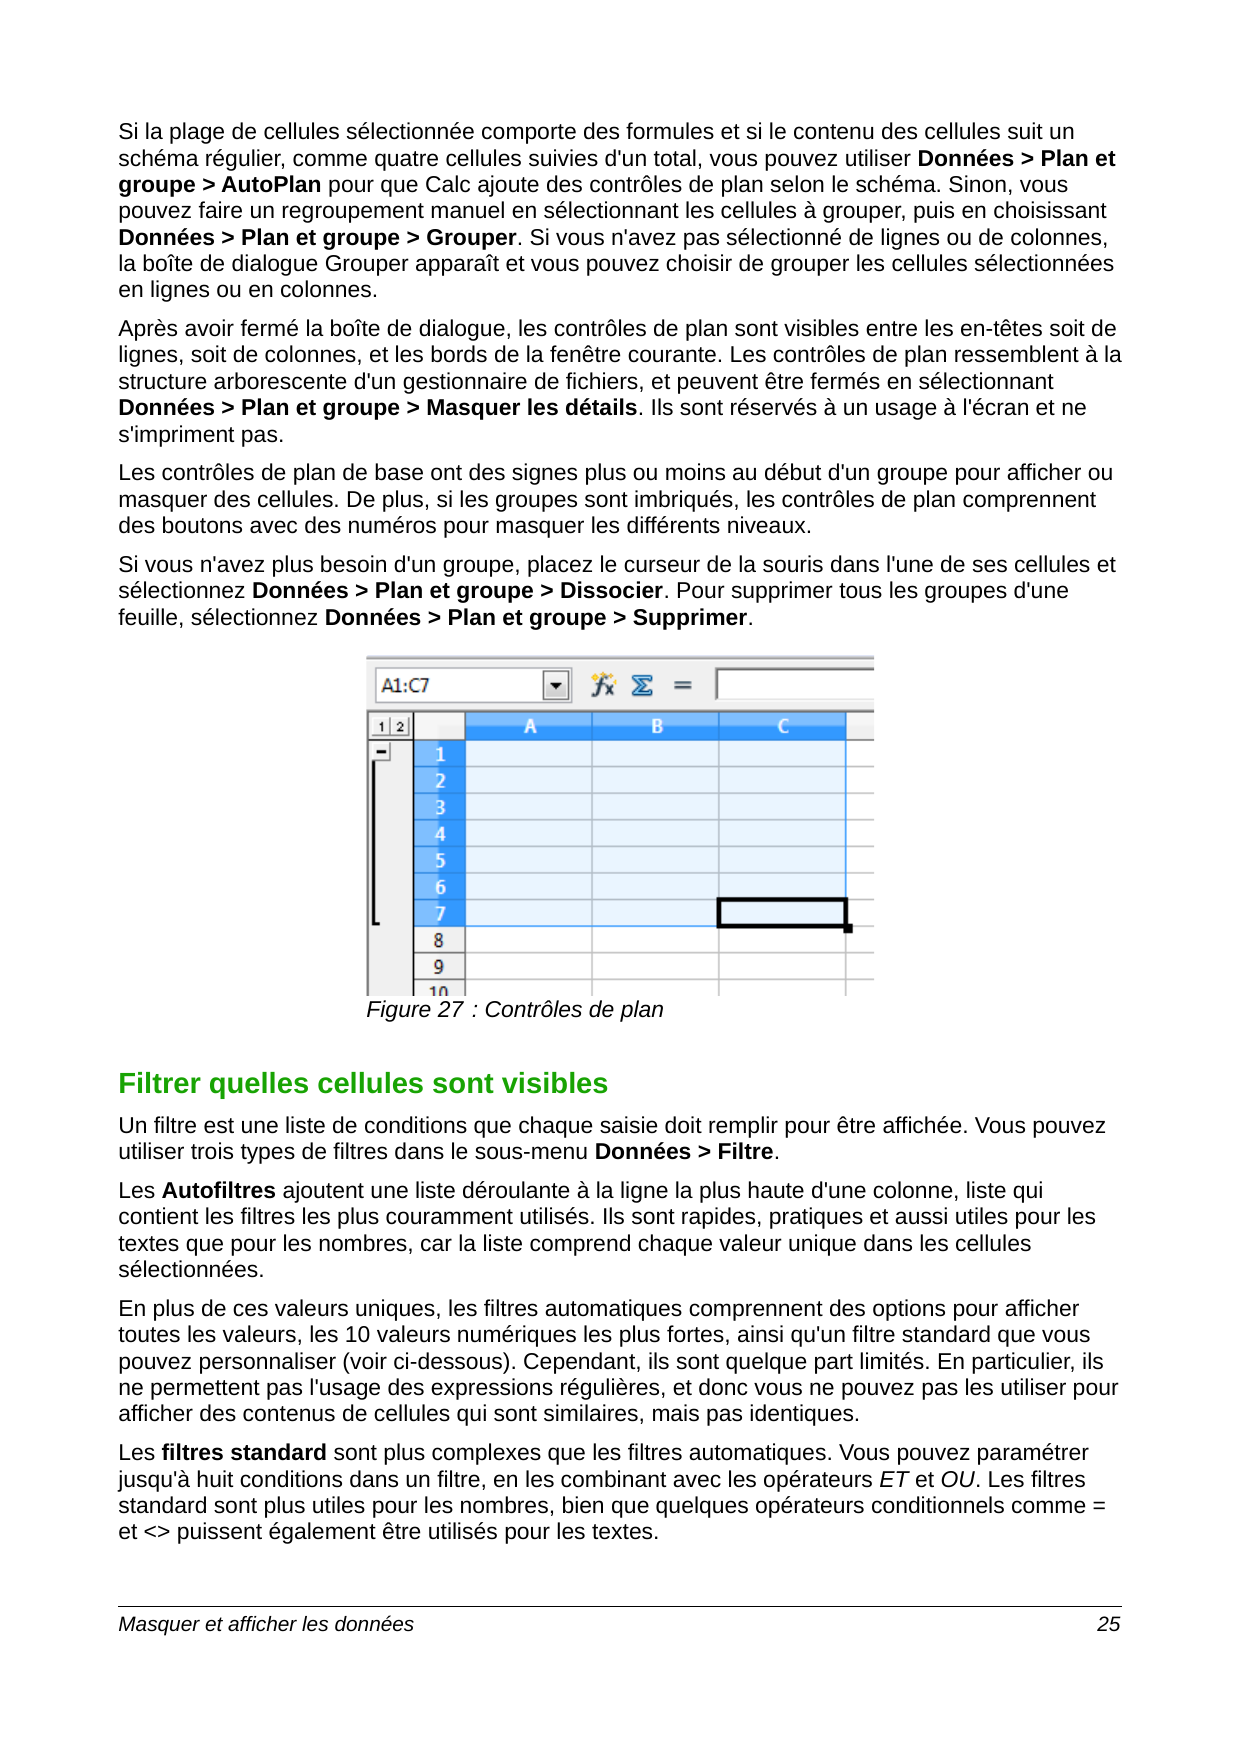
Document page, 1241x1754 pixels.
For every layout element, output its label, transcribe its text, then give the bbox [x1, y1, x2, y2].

text Les filtres standard sont plus complexes que les filtres automatiques. Vous pouvez paramétrer jusqu'à huit conditions dans un filtre, en les combinant avec les opérateurs ET et OU. Les filtres standard sont plus utiles pour les nombres, bien que quelques opérateurs conditionnels comme = et <> puissent également être utilisés pour les textes. [118, 1439, 1122, 1544]
text Après avoir fermé la boîte de dialogue, les contrôles de plan sont visibles entre les en-têtes soit de lignes, soit de colonnes, et les bords de la fenêtre courante. Les contrôles de plan ressemblent à la structure arborescente d'un gestionnaire de fichiers, et peuvent être fermés en sélectionnant Données > Plan et groupe > Masquer les détails. Ils sont réservés à un usage à l'écran et ne s'impriment pas. [118, 315, 1122, 447]
text Les contrôles de plan de base ont des signes plus ou moins au début d'un groupe pour afficher ou masquer des cellules. De plus, si les groupes sont imbriqués, les contrôles de plan comprennent des boutons avec des numéros pour masquer les différents niveaux. [118, 459, 1122, 538]
text Figure 27 : Contrôles de plan [366, 996, 874, 1022]
text En plus de ces valeurs uniques, les filtres automatiques comprennent des options pour afficher toutes les valeurs, les 10 valeurs numériques les plus fortes, ainsi qu'un filtre standard que vous pouvez personnaliser (voir ci-dessous). Cependant, ils sont quelque part limités. En particulier, ils ne permettent pas l'usage des expressions régulières, et donc vous ne pouvez pas les utiliser pour afficher des contenus de cellules qui sont similaires, mais pas identiques. [118, 1295, 1122, 1427]
subtitle Filtrer quelles cellules sont visibles [118, 1066, 1122, 1099]
picture [366, 655, 875, 996]
text Un filtre est une liste de conditions que chaque saisie doit remplir pour être affichée. Vous pouvez utiliser trois types de filtres dans le sous-menu Données > Filtre. [118, 1112, 1122, 1164]
text Si la plage de cellules sélectionnée comporte des formules et si le contenu des cellules suit un schéma régulier, comme quatre cellules suivies d'un total, vous pouvez utiliser Données > Plan et groupe > AutoPlan pour que Calc ajoute des contrôles de plan selon le schéma. Sinon, vous pouvez faire un regroupement manuel en sélectionnant les cellules à grouper, puis en choisissant Données > Plan et groupe > Grouper. Si vous n'avez pas sélectionné de lignes ou de colonnes, la boîte de dialogue Grouper apparaît et vous pouvez choisir de grouper les cellules sélectionnées en lignes ou en colonnes. [118, 118, 1122, 303]
text Les Autofiltres ajoutent une liste déroulante à la ligne la plus haute d'une colonne, liste qui contient les filtres les plus couramment utilisés. Ils sont rapides, pratiques et aussi utiles pour les textes que pour les nombres, car la liste comprend chaque valeur unique dans les cellules sélectionnées. [118, 1177, 1122, 1282]
text Si vous n'avez plus besoin d'un groupe, placez le curseur de la souris dans l'une de ses cellules et sélectionnez Données > Plan et groupe > Dissocier. Pour supprimer tous les groupes d'une feuille, sélectionnez Données > Plan et groupe > Supprimer. [118, 551, 1122, 630]
